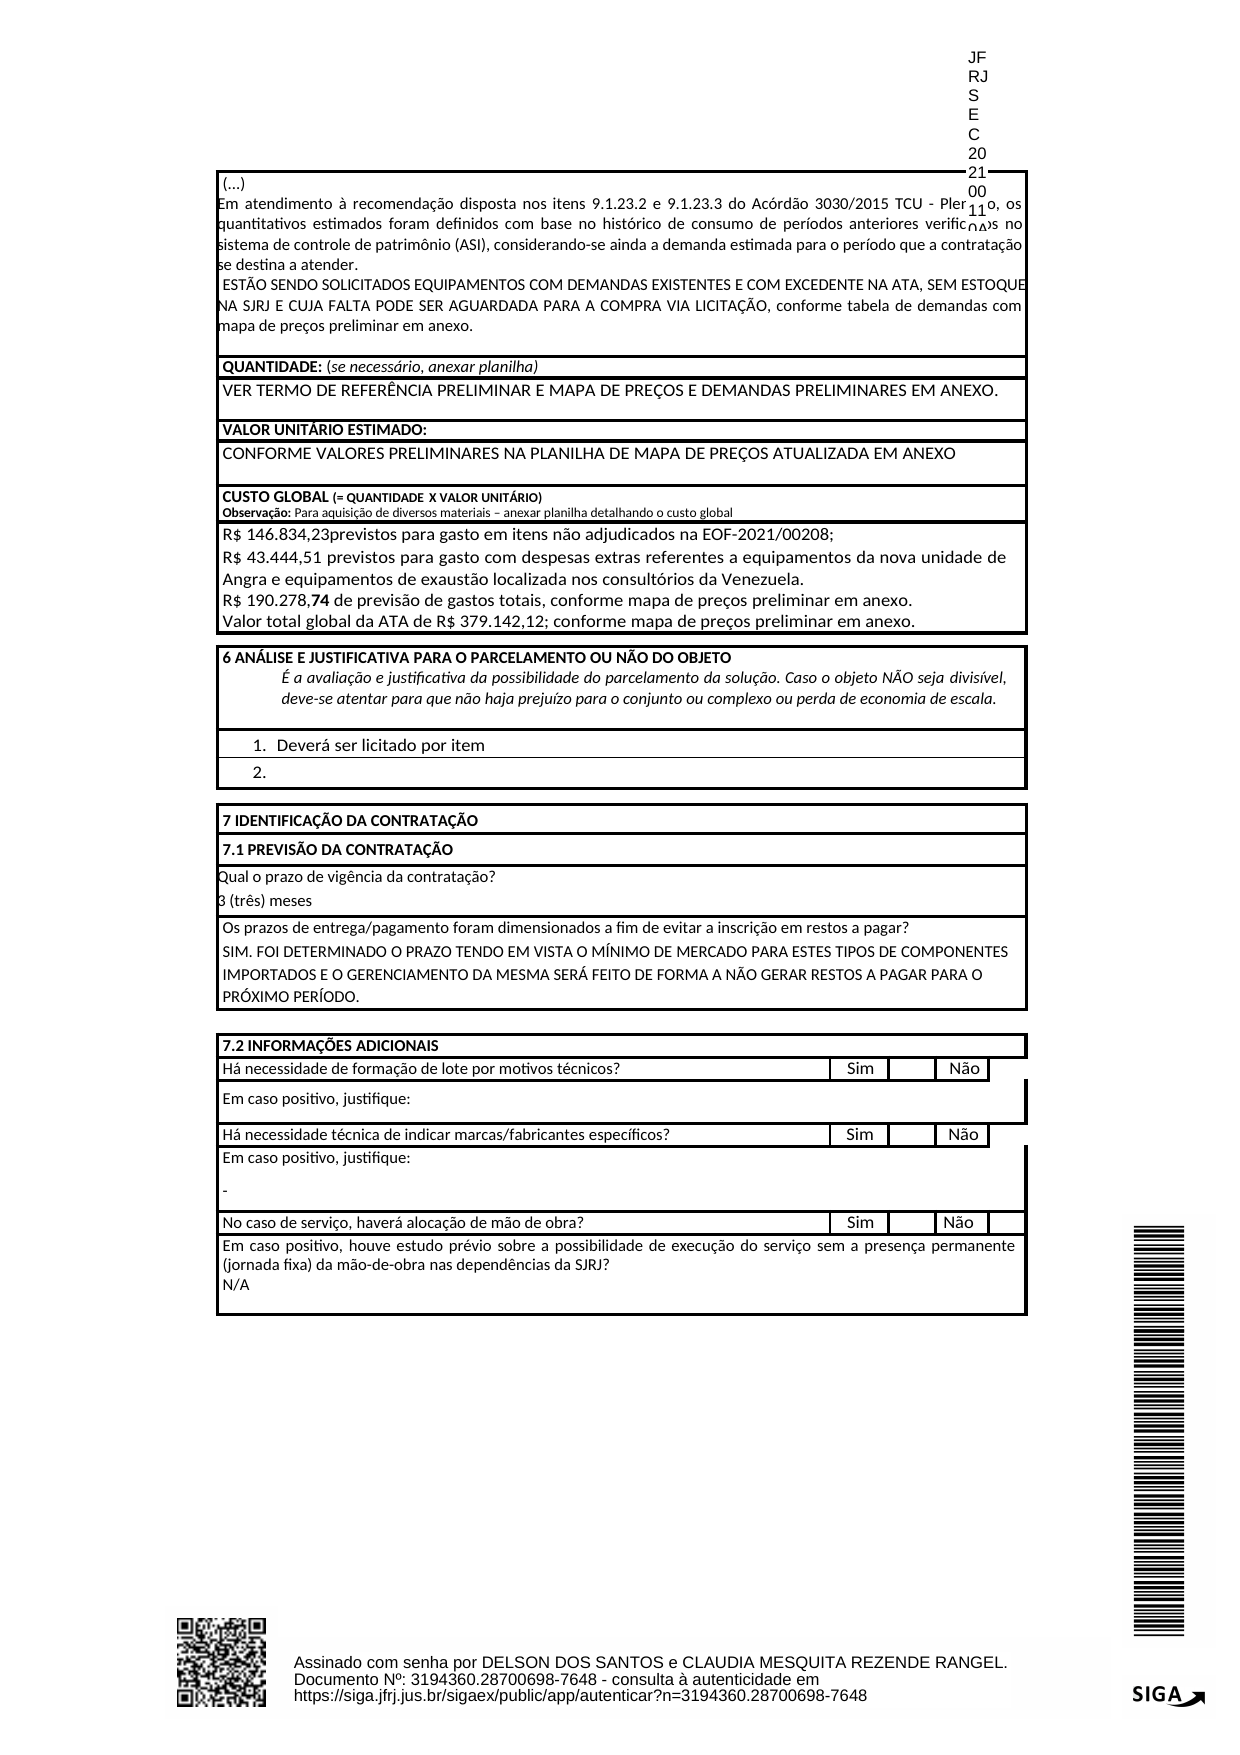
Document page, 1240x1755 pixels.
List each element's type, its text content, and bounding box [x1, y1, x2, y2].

table_header 6 ANÁLISE E JUSTIFICATIVA PARA O PARCELAMENTO OU NÃO DO OBJETO É a avaliação e justificativa da possibilidade do parcelamento da solução. Caso o objeto NÃO seja divisível, deve-se atentar para que não haja prejuízo para o conjunto ou complexo ou perda de economia de escala. [219, 648, 1024, 727]
table_header (...) Em atendimento à recomendação disposta nos itens 9.1.23.2 e 9.1.23.3 do Acórdão 3030/2015 TCU - Plenário, os quantitativos estimados foram definidos com base no histórico de consumo de períodos anteriores verificados no sistema de controle de patrimônio (ASI), considerando-se ainda a demanda estimada para o período que a contratação se destina a atender. ESTÃO SENDO SOLICITADOS EQUIPAMENTOS COM DEMANDAS EXISTENTES E COM EXCEDENTE NA ATA, SEM ESTOQUE NA SJRJ E CUJA FALTA PODE SER AGUARDADA PARA A COMPRA VIA LICITAÇÃO, conforme tabela de demandas com mapa de preços preliminar em anexo. [219, 173, 1025, 354]
table_cell [890, 1213, 934, 1232]
table_header 7.2 INFORMAÇÕES ADICIONAIS [219, 1036, 1024, 1056]
table_cell Sim [831, 1125, 887, 1145]
table_cell R$ 146.834,23previstos para gasto em itens não adjudicados na EOF-2021/00208; R$ 43.444,51 previstos para gasto com despesas extras referentes a equipamentos da nova unidade de Angra e equipamentos de exaustão localizada nos consultórios da Venezuela. R$ 190.278,74 de previsão de gastos totais, conforme mapa de preços preliminar em anexo. Valor total global da ATA de R$ 379.142,12; conforme mapa de preços preliminar em anexo. [219, 524, 1025, 631]
table_cell Há necessidade de formação de lote por motivos técnicos? [219, 1059, 829, 1078]
table_cell Há necessidade técnica de indicar marcas/fabricantes específicos? [219, 1125, 829, 1145]
table_cell Em caso positivo, justifique: - [966, 46, 988, 231]
table_cell 1. Deverá ser licitado por item [219, 731, 1024, 757]
table_cell Em caso positivo, justifique: [219, 1079, 1024, 1122]
table_cell CONFORME VALORES PRELIMINARES NA PLANILHA DE MAPA DE PREÇOS ATUALIZADA EM ANEXO [219, 443, 1025, 483]
table_cell Em caso positivo, houve estudo prévio sobre a possibilidade de execução do serviço sem a presença permanente (jornada fixa) da mão-de-obra nas dependências da SJRJ? N/A [219, 1236, 1024, 1313]
table_cell No caso de serviço, haverá alocação de mão de obra? [219, 1213, 829, 1232]
table_cell QUANTIDADE: (se necessário, anexar planilha) [219, 358, 1025, 376]
table_cell Não [937, 1213, 987, 1232]
table_cell Qual o prazo de vigência da contratação? 3 (três) meses [219, 867, 1025, 915]
table_cell Sim [831, 1213, 887, 1232]
table_cell [990, 1213, 1024, 1232]
table_cell [890, 1125, 934, 1145]
table_cell Os prazos de entrega/pagamento foram dimensionados a fim de evitar a inscrição em restos a pagar? SIM. FOI DETERMINADO O PRAZO TENDO EM VISTA O MÍNIMO DE MERCADO PARA ESTES TIPOS DE COMPONENTES IMPORTADOS E O GERENCIAMENTO DA MESMA SERÁ FEITO DE FORMA A NÃO GERAR RESTOS A PAGAR PARA O PRÓXIMO PERÍODO. [219, 918, 1025, 1007]
table_cell [990, 1059, 1026, 1078]
table_cell VER TERMO DE REFERÊNCIA PRELIMINAR E MAPA DE PREÇOS E DEMANDAS PRELIMINARES EM ANEXO. [219, 380, 1025, 418]
table_cell CUSTO GLOBAL (= QUANTIDADE X VALOR UNITÁRIO) Observação: Para aquisição de diversos materiais – anexar planilha detalhando o custo global [219, 487, 1025, 520]
table_cell 2. [219, 758, 1024, 787]
table_header 7 IDENTIFICAÇÃO DA CONTRATAÇÃO [219, 806, 1025, 832]
table_cell Não [937, 1125, 987, 1145]
table_cell VALOR UNITÁRIO ESTIMADO: [219, 422, 1025, 439]
table_cell Sim [831, 1059, 887, 1078]
table_cell 7.1 PREVISÃO DA CONTRATAÇÃO [219, 835, 1025, 863]
table_cell Não [937, 1059, 987, 1078]
table_cell Em caso positivo, justifique: - [219, 1145, 1024, 1210]
table_cell [990, 1125, 1026, 1145]
table_cell [890, 1059, 934, 1078]
